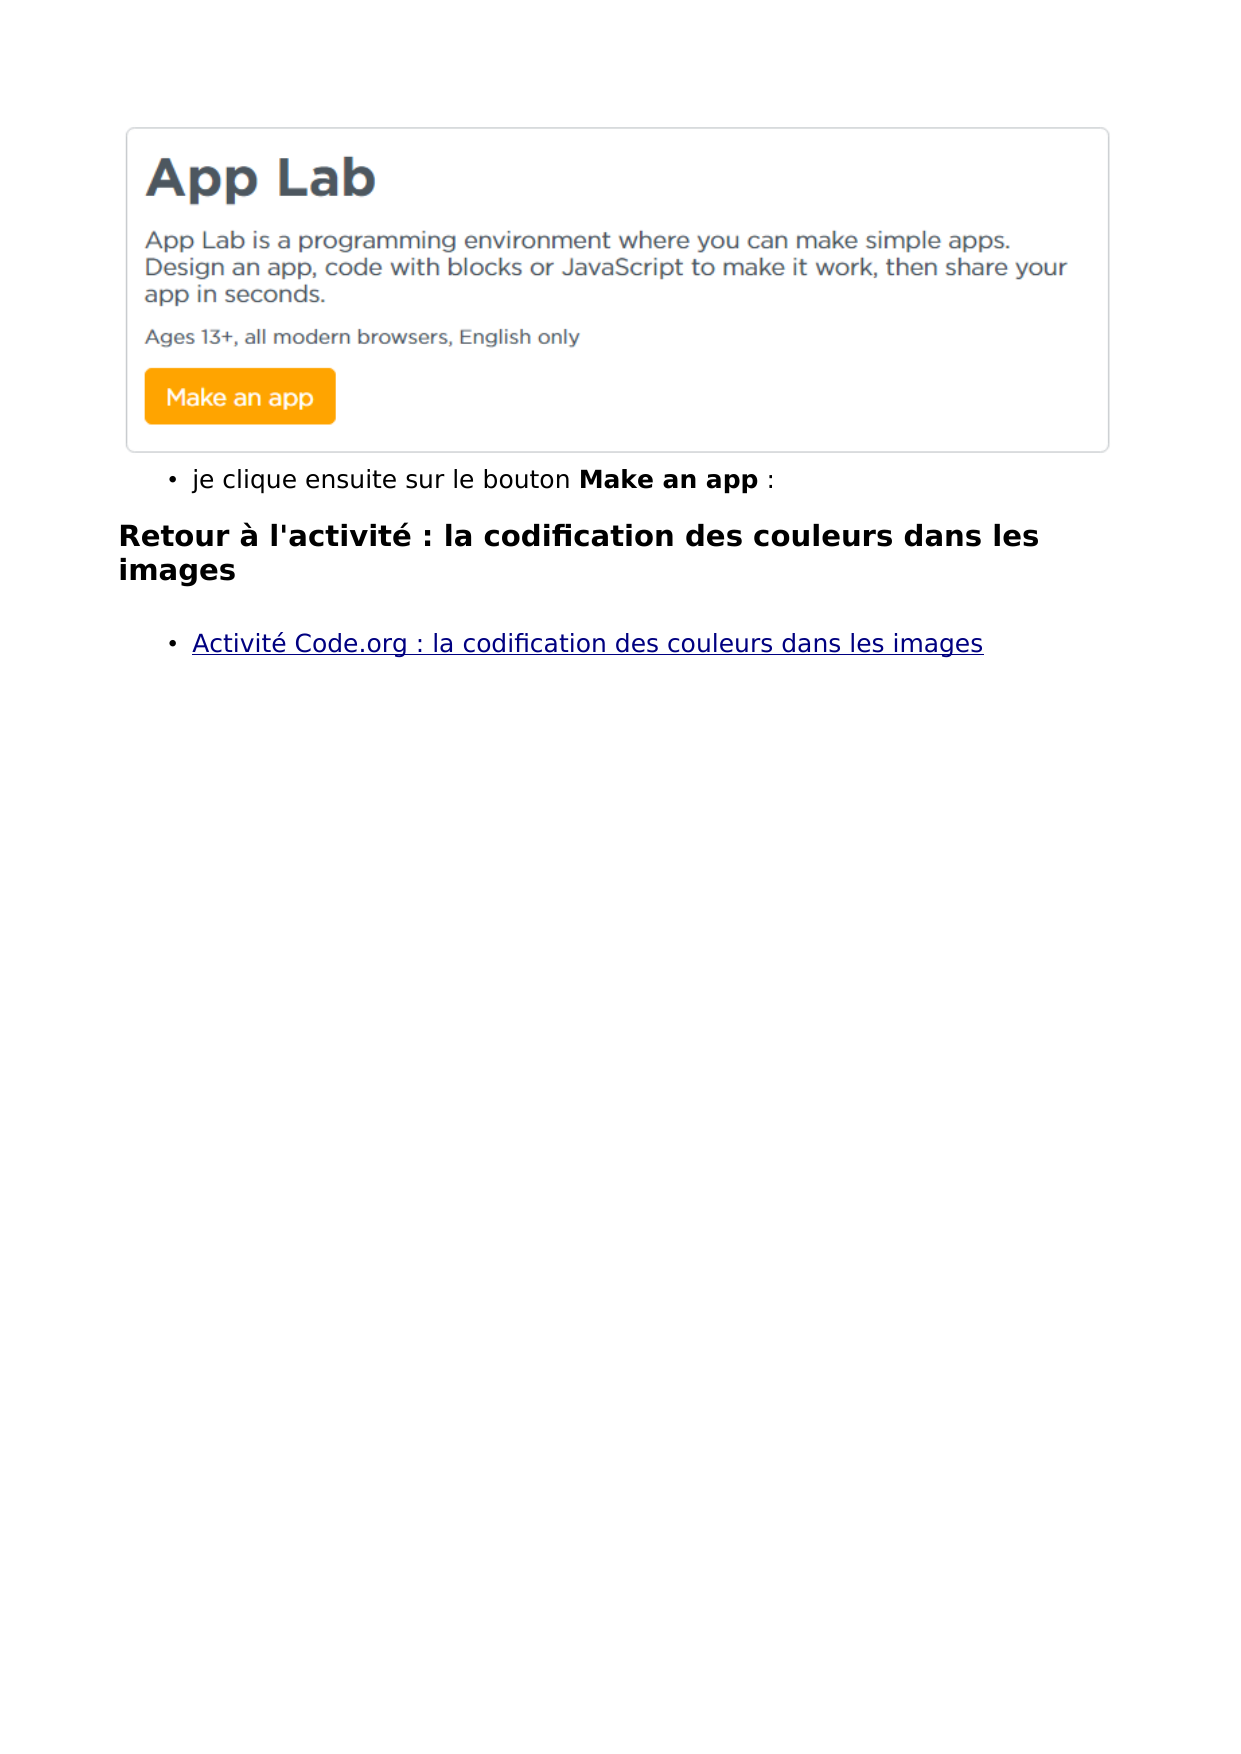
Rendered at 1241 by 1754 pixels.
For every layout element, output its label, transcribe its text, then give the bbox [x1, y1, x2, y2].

picture [118, 118, 1123, 465]
list Activité Code.org : la codification des couleurs dans les images [177, 629, 1122, 658]
subtitle Retour à l'activité : la codification des couleurs dans les images [118, 519, 1122, 587]
list je clique ensuite sur le bouton Make an app : [177, 465, 1122, 494]
